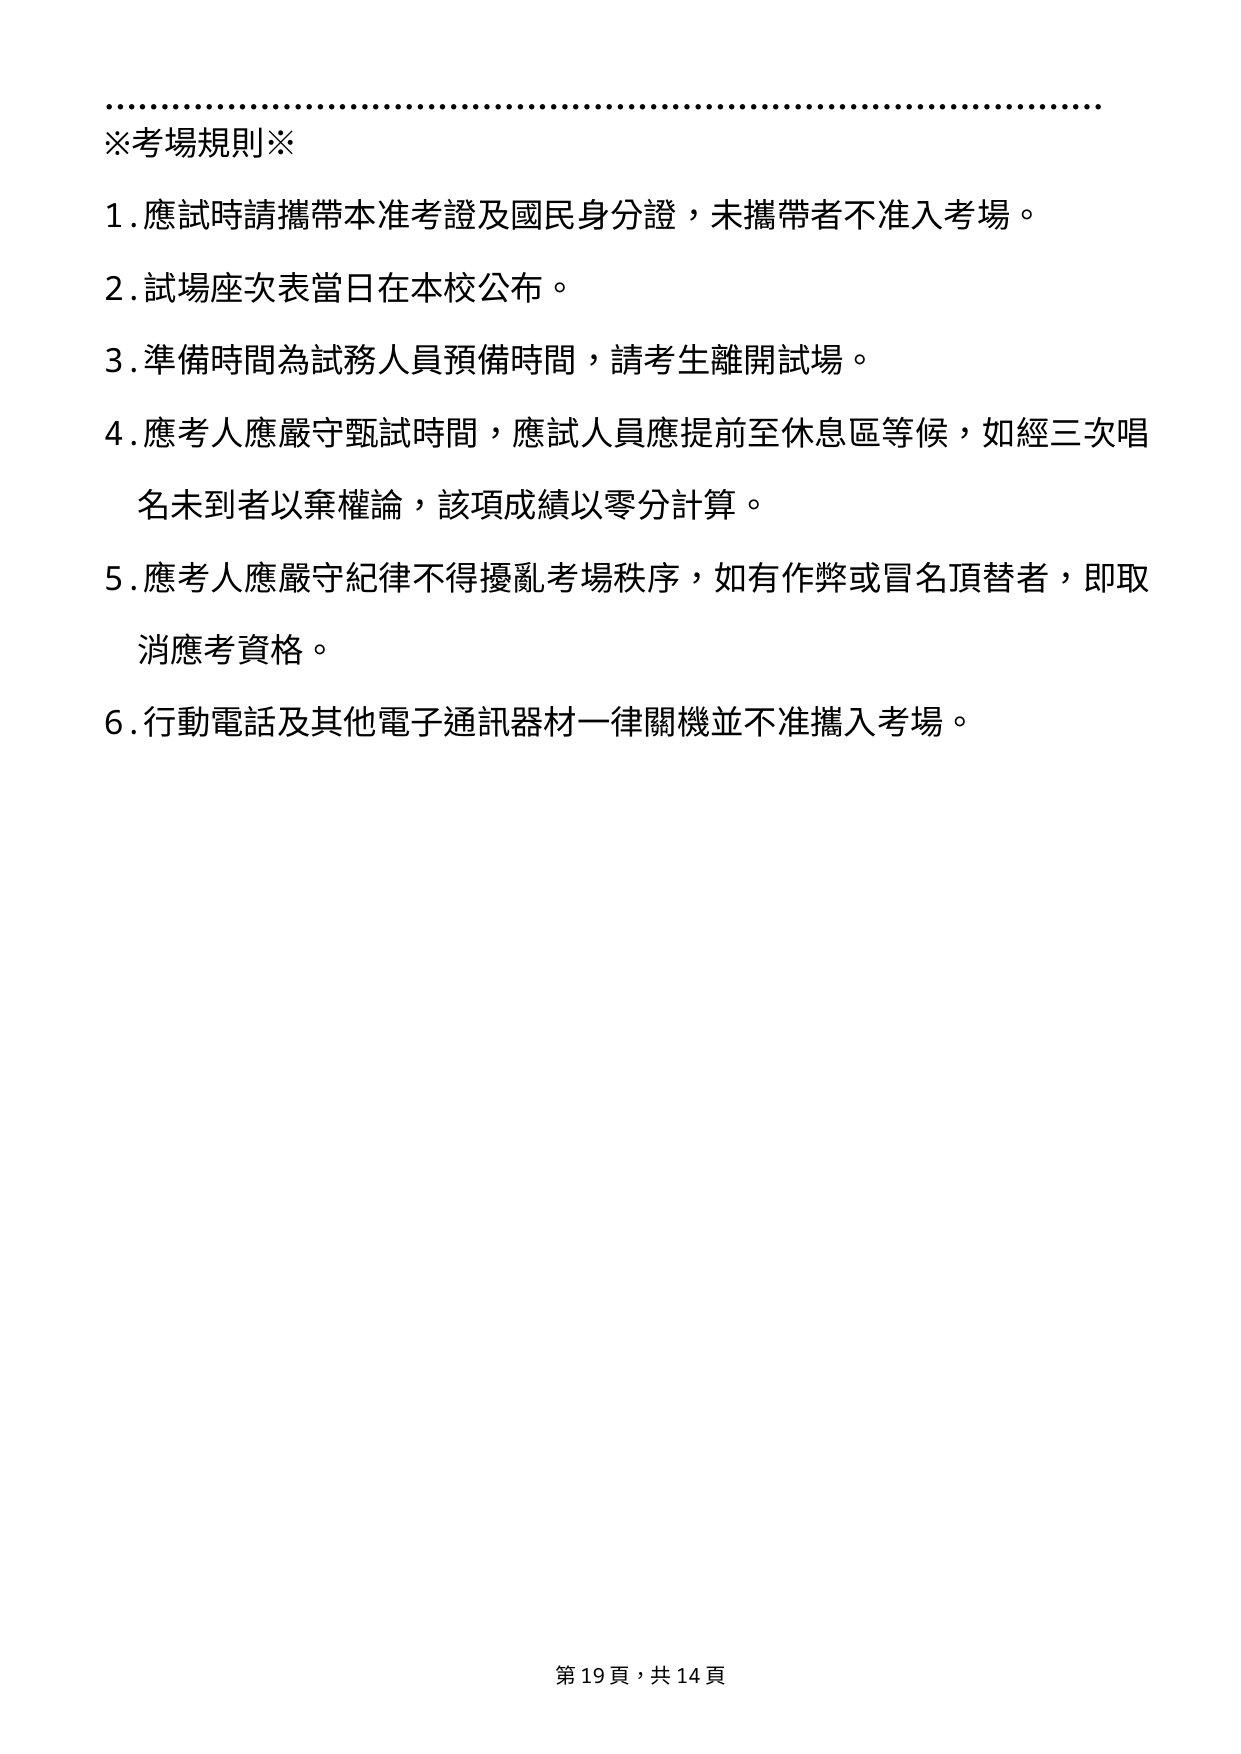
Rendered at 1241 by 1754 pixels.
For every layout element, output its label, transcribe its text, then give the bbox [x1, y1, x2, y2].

text 3.準備時間為試務人員預備時間，請考生離開試場。 [103, 334, 1152, 382]
text 2.試場座次表當日在本校公布。 [103, 261, 1152, 310]
text ……………………………………………………………………………… [103, 78, 1152, 116]
text 5.應考人應嚴守紀律不得擾亂考場秩序，如有作弊或冒名頂替者，即取消應考資格。 [103, 551, 1152, 672]
text 4.應考人應嚴守甄試時間，應試人員應提前至休息區等候，如經三次唱名未到者以棄權論，該項成績以零分計算。 [103, 406, 1152, 527]
text 6.行動電話及其他電子通訊器材一律關機並不准攜入考場。 [103, 696, 1152, 744]
text ※考場規則※ [103, 116, 1152, 164]
text 1.應試時請攜帶本准考證及國民身分證，未攜帶者不准入考場。 [103, 189, 1152, 237]
